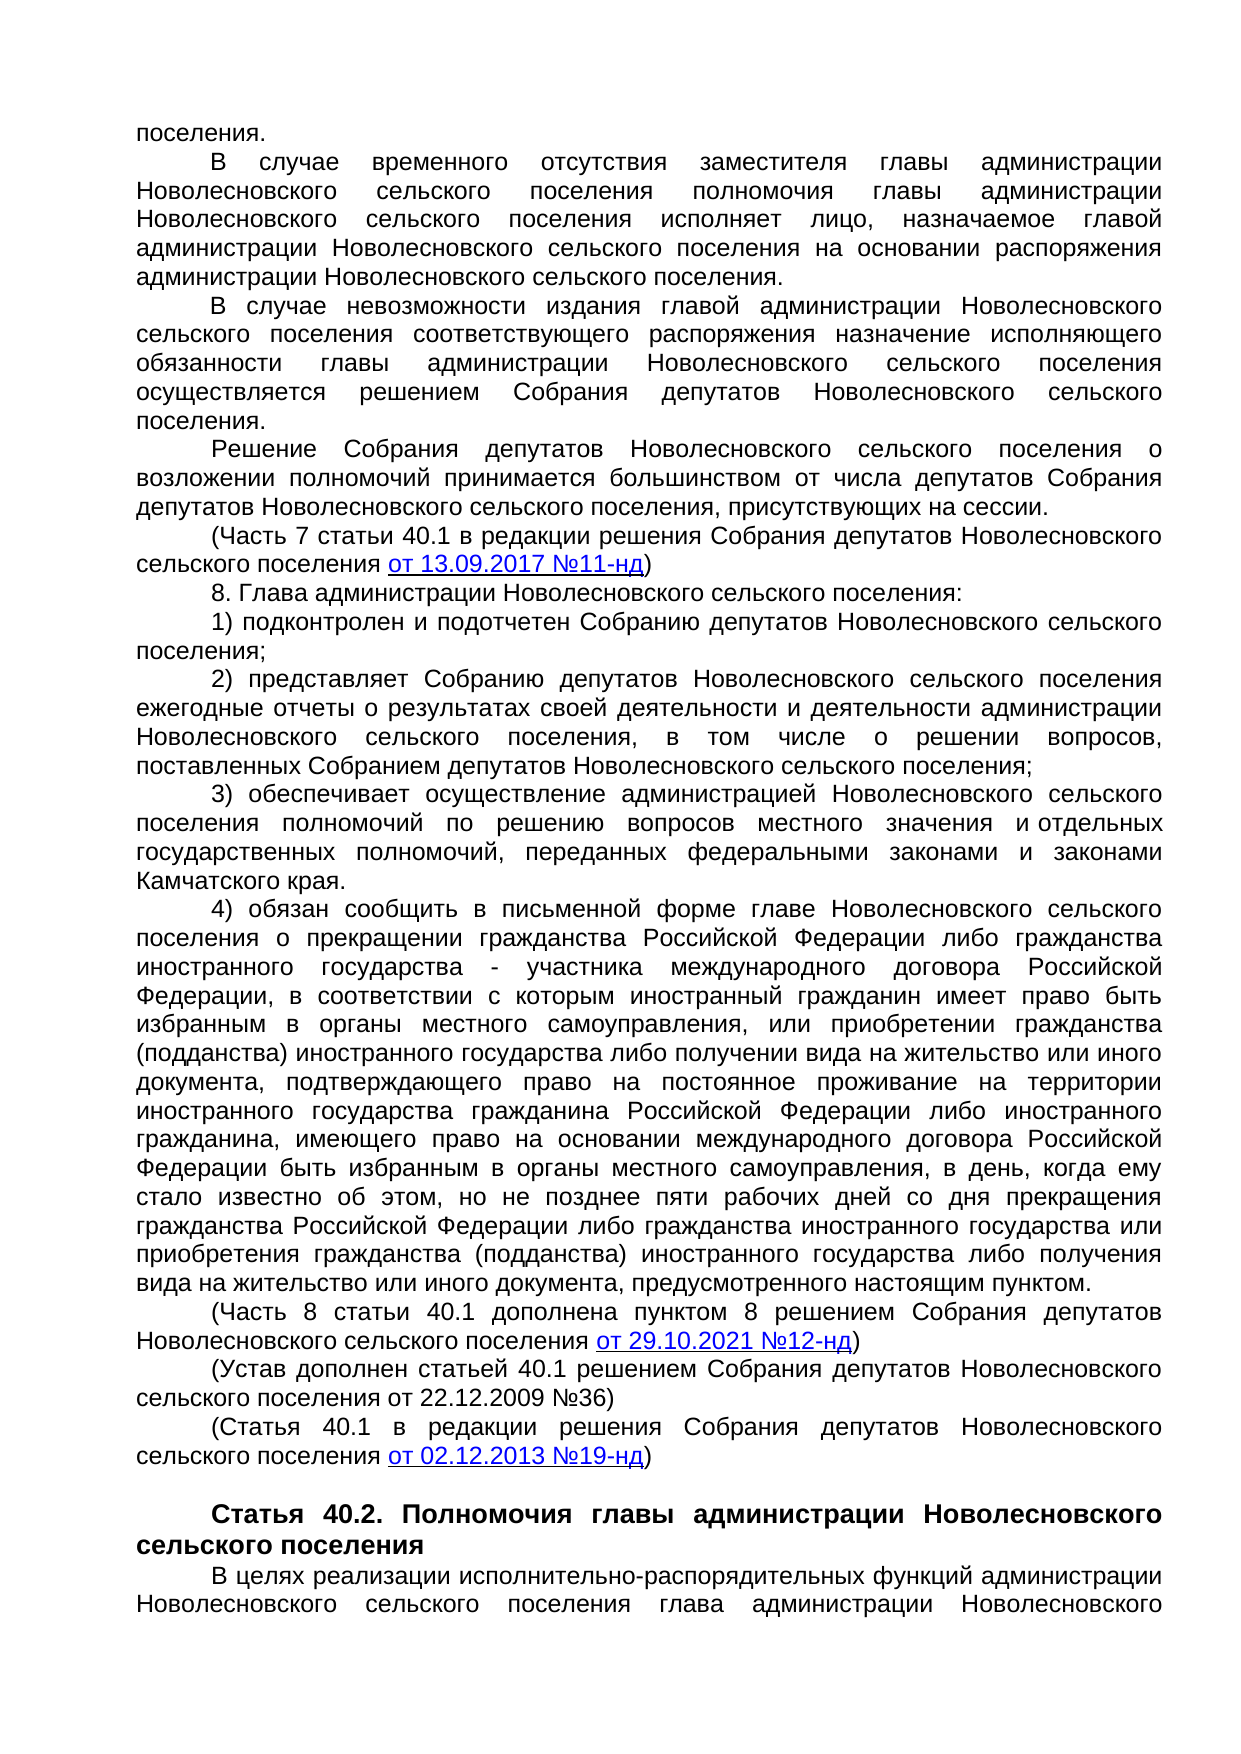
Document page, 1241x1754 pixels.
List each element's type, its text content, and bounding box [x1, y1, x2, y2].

text 8. Глава администрации Новолесновского сельского поселения: [136, 578, 1163, 607]
text В случае невозможности издания главой администрации Новолесновского сельского поселения соответствующего распоряжения назначение исполняющего обязанности главы администрации Новолесновского сельского поселения осуществляется решением Собрания депутатов Новолесновского сельского поселения. [136, 291, 1163, 434]
text 1) подконтролен и подотчетен Собранию депутатов Новолесновского сельского поселения; [136, 607, 1163, 664]
text (Устав дополнен статьей 40.1 решением Собрания депутатов Новолесновского сельского поселения от 22.12.2009 №36) [136, 1354, 1163, 1412]
text 3) обеспечивает осуществление администрацией Новолесновского сельского поселения полномочий по решению вопросов местного значения и отдельных государственных полномочий, переданных федеральными законами и законами Камчатского края. [136, 779, 1163, 894]
text (Часть 7 статьи 40.1 в редакции решения Собрания депутатов Новолесновского сельского поселения от 13.09.2017 №11-нд) [136, 521, 1163, 578]
text В случае временного отсутствия заместителя главы администрации Новолесновского сельского поселения полномочия главы администрации Новолесновского сельского поселения исполняет лицо, назначаемое главой администрации Новолесновского сельского поселения на основании распоряжения администрации Новолесновского сельского поселения. [136, 147, 1163, 291]
text (Статья 40.1 в редакции решения Собрания депутатов Новолесновского сельского поселения от 02.12.2013 №19-нд) [136, 1412, 1163, 1469]
text 2) представляет Собранию депутатов Новолесновского сельского поселения ежегодные отчеты о результатах своей деятельности и деятельности администрации Новолесновского сельского поселения, в том числе о решении вопросов, поставленных Собранием депутатов Новолесновского сельского поселения; [136, 664, 1163, 779]
text поселения. [136, 118, 1163, 147]
text Решение Собрания депутатов Новолесновского сельского поселения о возложении полномочий принимается большинством от числа депутатов Собрания депутатов Новолесновского сельского поселения, присутствующих на сессии. [136, 434, 1163, 521]
text В целях реализации исполнительно-распорядительных функций администрации Новолесновского сельского поселения глава администрации Новолесновского [136, 1561, 1163, 1618]
text 4) обязан сообщить в письменной форме главе Новолесновского сельского поселения о прекращении гражданства Российской Федерации либо гражданства иностранного государства - участника международного договора Российской Федерации, в соответствии с которым иностранный гражданин имеет право быть избранным в органы местного самоуправления, или приобретении гражданства (подданства) иностранного государства либо получении вида на жительство или иного документа, подтверждающего право на постоянное проживание на территории иностранного государства гражданина Российской Федерации либо иностранного гражданина, имеющего право на основании международного договора Российской Федерации быть избранным в органы местного самоуправления, в день, когда ему стало известно об этом, но не позднее пяти рабочих дней со дня прекращения гражданства Российской Федерации либо гражданства иностранного государства или приобретения гражданства (подданства) иностранного государства либо получения вида на жительство или иного документа, предусмотренного настоящим пунктом. [136, 894, 1163, 1297]
text Статья 40.2. Полномочия главы администрации Новолесновского сельского поселения [136, 1498, 1163, 1561]
text (Часть 8 статьи 40.1 дополнена пунктом 8 решением Собрания депутатов Новолесновского сельского поселения от 29.10.2021 №12-нд) [136, 1297, 1163, 1354]
